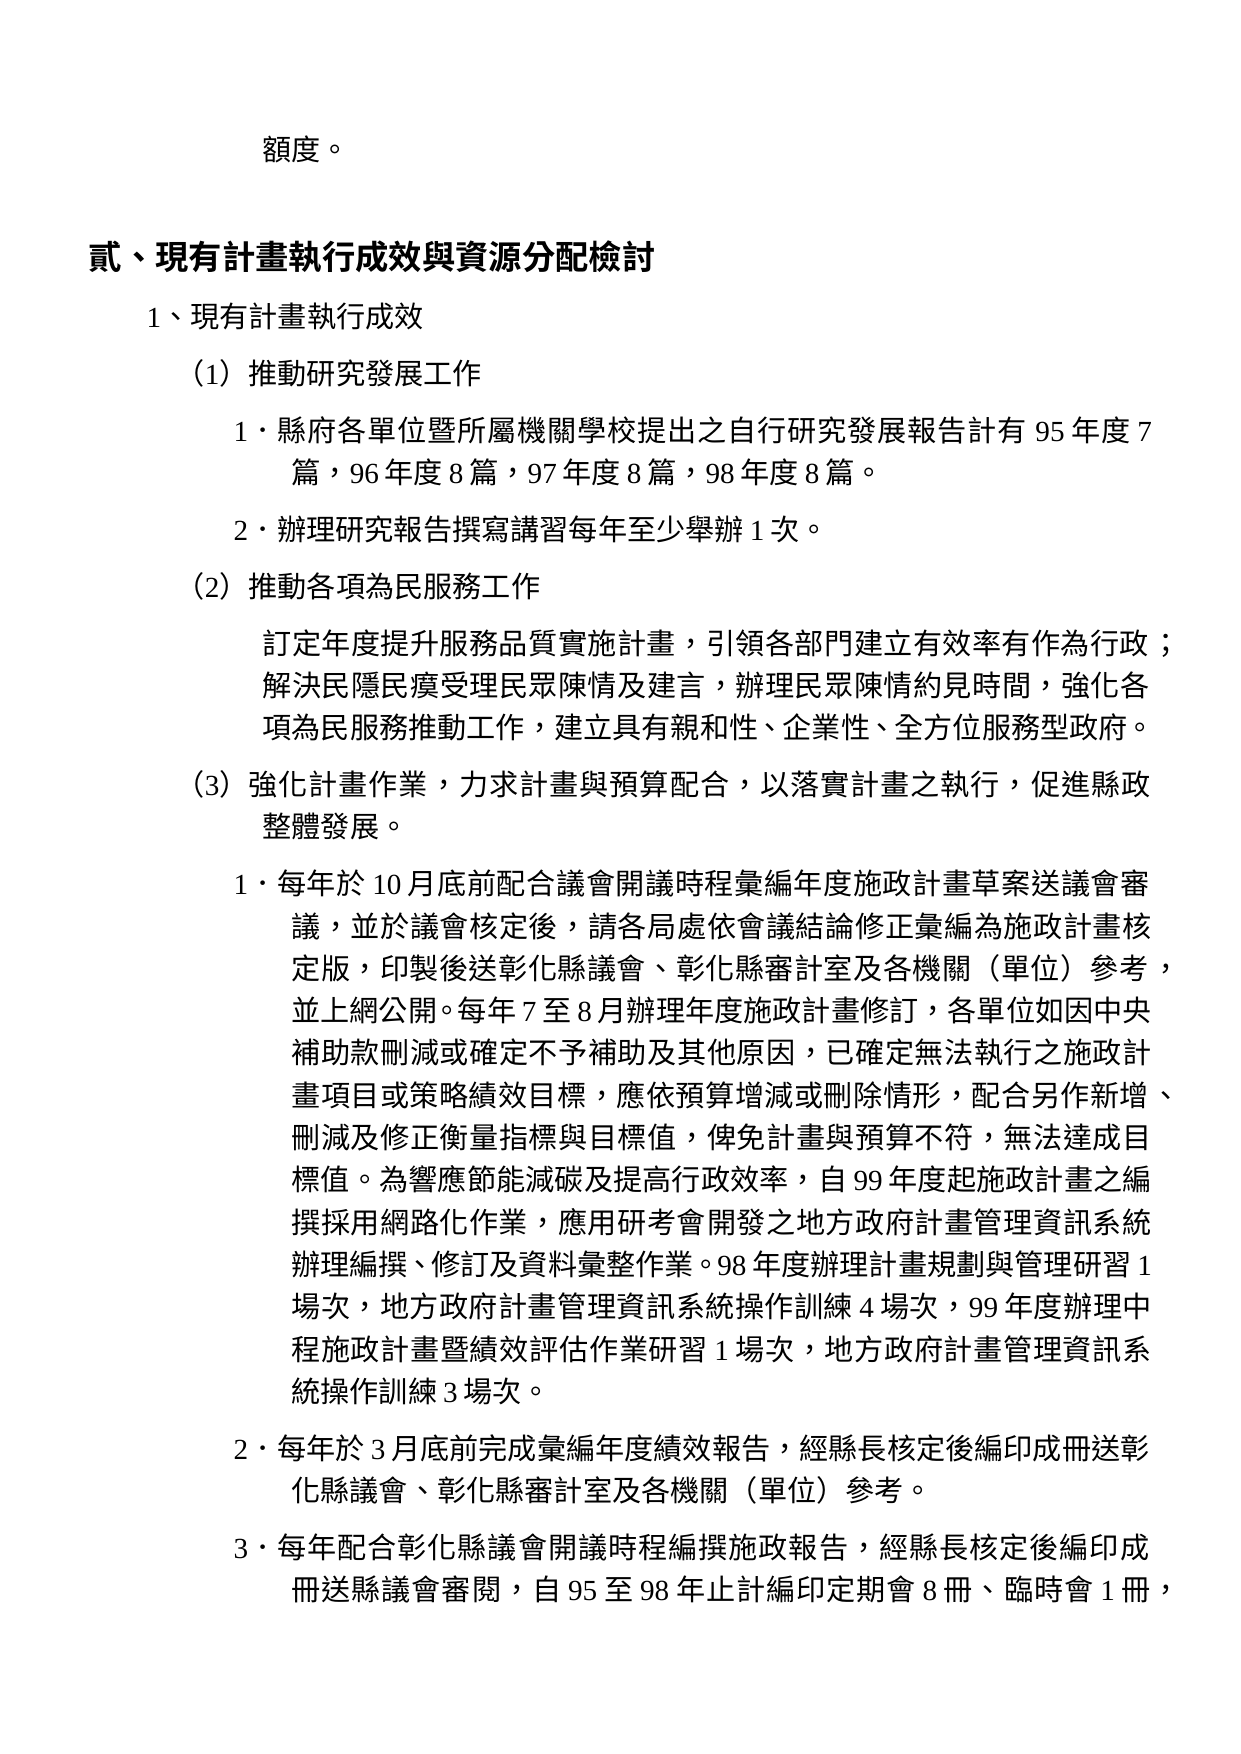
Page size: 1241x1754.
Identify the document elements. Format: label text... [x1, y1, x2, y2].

list 強化計畫作業，力求計畫與預算配合，以落實計畫之執行，促進縣政整體發展。 [175, 762, 1152, 846]
list 每年配合彰化縣議會開議時程編撰施政報告，經縣長核定後編印成冊送縣議會審閱，自95至98年止計編印定期會8冊、臨時會1冊，99年截至5月底止計定期會1冊、臨時會1冊。 [233, 1524, 1152, 1609]
list 推動各項為民服務工作 [175, 563, 1152, 606]
list 推動研究發展工作 [175, 350, 1152, 393]
list 每年於10月底前配合議會開議時程彙編年度施政計畫草案送議會審議，並於議會核定後，請各局處依會議結論修正彙編為施政計畫核定版，印製後送彰化縣議會、彰化縣審計室及各機關（單位）參考，並上網公開。每年7至8月辦理年度施政計畫修訂，各單位如因中央補助款刪減或確定不予補助及其他原因，已確定無法執行之施政計畫項目或策略績效目標，應依預算增減或刪除情形，配合另作新增、刪減及修正衡量指標與目標值，俾免計畫與預算不符，無法達成目標值。為響應節能減碳及提高行政效率，自99年度起施政計畫之編撰採用網路化作業，應用研考會開發之地方政府計畫管理資訊系統辦理編撰、修訂及資料彙整作業。98年度辦理計畫規劃與管理研習1場次，地方政府計畫管理資訊系統操作訓練4場次，99年度辦理中程施政計畫暨績效評估作業研習1場次，地方政府計畫管理資訊系統操作訓練3場次。 [233, 861, 1152, 1411]
text 訂定年度提升服務品質實施計畫，引領各部門建立有效率有作為行政；解決民隱民瘼受理民眾陳情及建言，辦理民眾陳情約見時間，強化各項為民服務推動工作，建立具有親和性、企業性、全方位服務型政府。 [262, 620, 1152, 747]
list 加強推動年度基本設施實施計畫，以提高中央考評成績並增撥補助款額度。 [175, 127, 1152, 169]
list 辦理研究報告撰寫講習每年至少舉辦1次。 [233, 506, 1152, 549]
list 現有計畫執行成效 [146, 293, 1152, 336]
text 貳、現有計畫執行成效與資源分配檢討 [88, 231, 1152, 279]
list 每年於3月底前完成彙編年度績效報告，經縣長核定後編印成冊送彰化縣議會、彰化縣審計室及各機關（單位）參考。 [233, 1425, 1152, 1510]
list 縣府各單位暨所屬機關學校提出之自行研究發展報告計有95年度7篇，96年度8篇，97年度8篇，98年度8篇。 [233, 407, 1152, 492]
